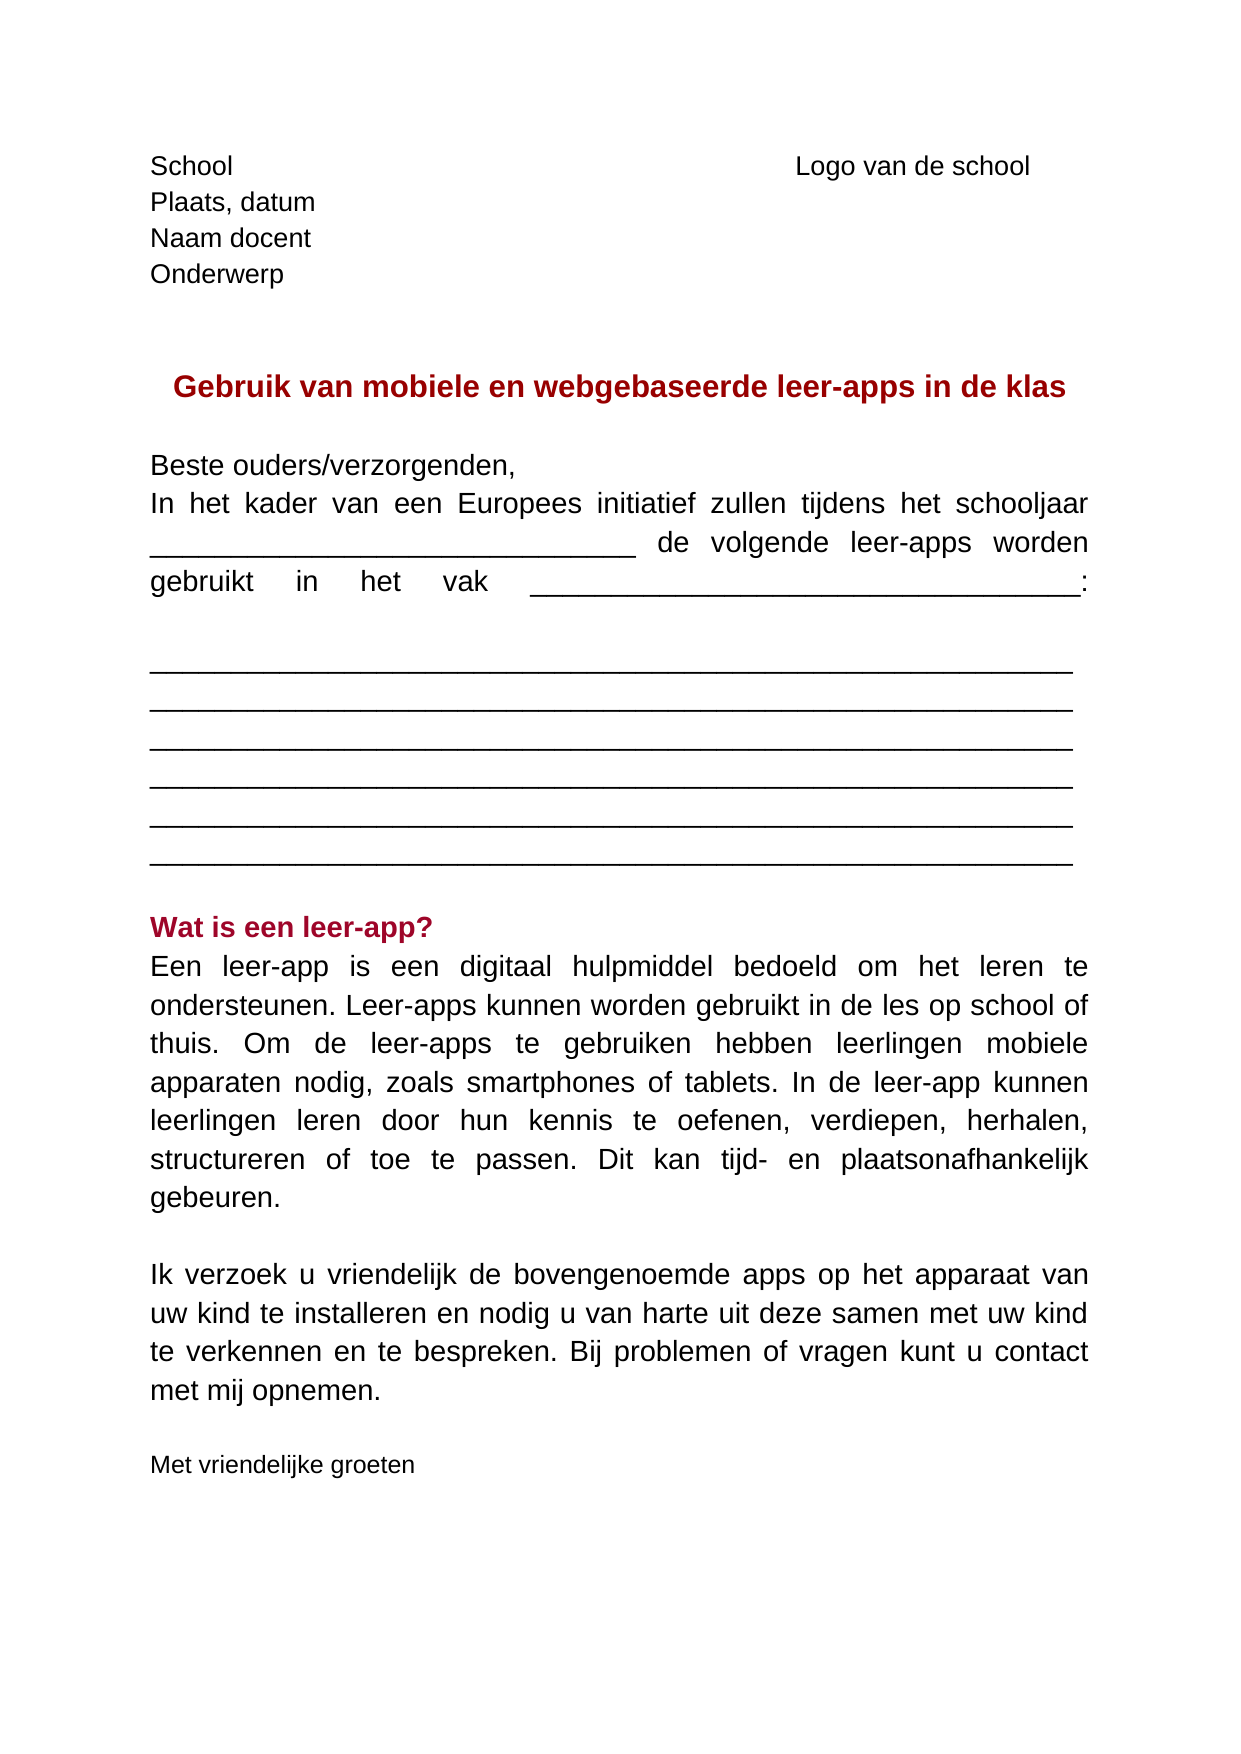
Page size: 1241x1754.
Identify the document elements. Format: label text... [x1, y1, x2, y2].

text Met vriendelijke groeten [150, 1450, 1090, 1479]
text Ik verzoek u vriendelijk de bovengenoemde apps op het apparaat van uw kind te installeren en nodig u van harte uit deze samen met uw kind te verkennen en te bespreken. Bij problemen of vragen kunt u contact met mij opnemen. [150, 1257, 1090, 1407]
text In het kader van een Europees initiatief zullen tijdens het schooljaar ______________________________ de volgende leer-apps worden gebruikt in het vak __________________________________: ______________________________________________________________________________________________________________________________________________________________________________________________________________________________________________________________________________________________________________________________________________________ Wat is een leer-app? [150, 487, 1090, 944]
text Plaats, datum [150, 186, 1090, 217]
text Beste ouders/verzorgenden, [150, 448, 1090, 482]
text School Logo van de school [150, 150, 1090, 181]
text Naam docent [150, 222, 1090, 253]
text Onderwerp [150, 258, 1090, 289]
text Gebruik van mobiele en webgebaseerde leer-apps in de klas [150, 368, 1090, 404]
text Een leer-app is een digitaal hulpmiddel bedoeld om het leren te ondersteunen. Leer-apps kunnen worden gebruikt in de les op school of thuis. Om de leer-apps te gebruiken hebben leerlingen mobiele apparaten nodig, zoals smartphones of tablets. In de leer-app kunnen leerlingen leren door hun kennis te oefenen, verdiepen, herhalen, structureren of toe te passen. Dit kan tijd- en plaatsonafhankelijk gebeuren. [150, 949, 1090, 1214]
